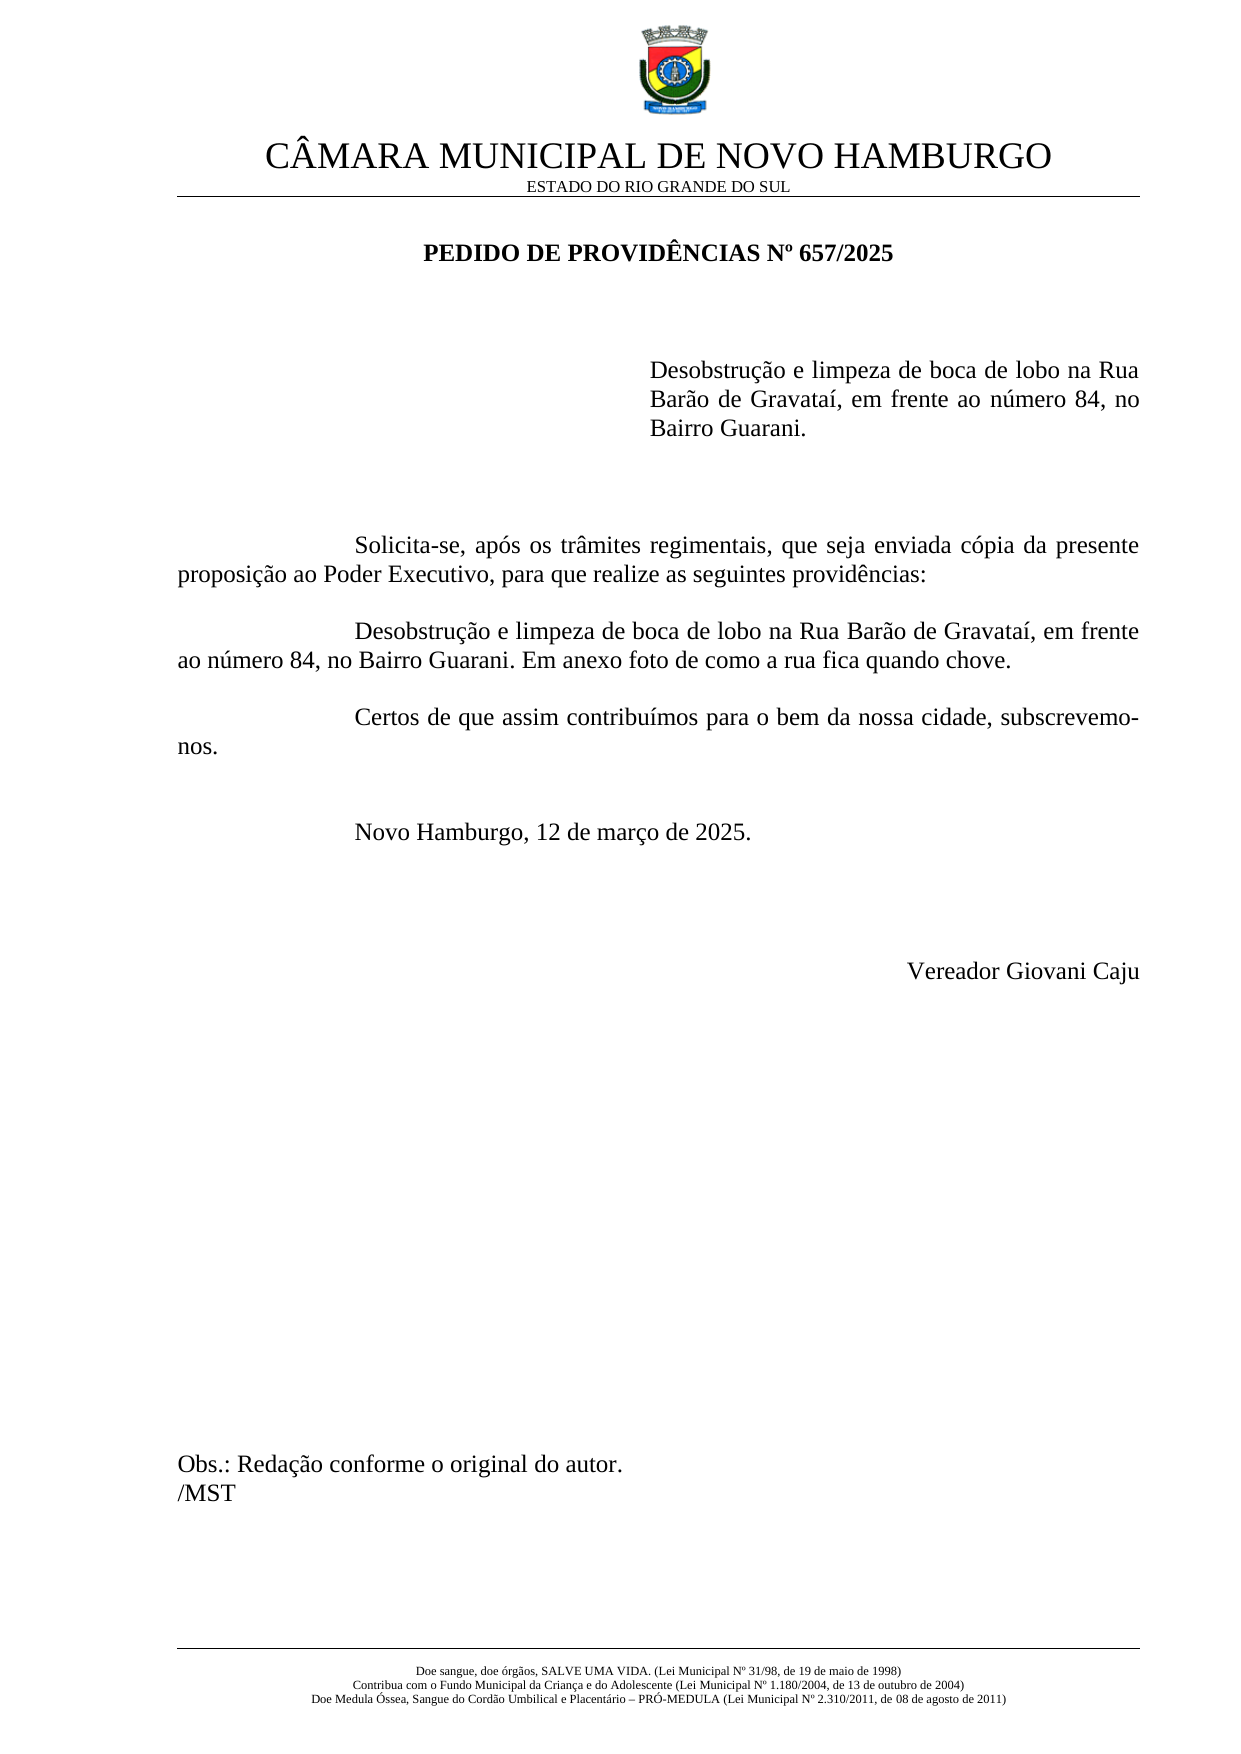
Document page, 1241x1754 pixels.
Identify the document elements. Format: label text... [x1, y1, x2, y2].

picture [633, 18, 714, 119]
text Solicita-se, após os trâmites regimentais, que seja enviada cópia da presente proposição ao Poder Executivo, para que realize as seguintes providências: [177, 530, 1140, 587]
text Novo Hamburgo, 12 de março de 2025. [177, 817, 1140, 846]
text Desobstrução e limpeza de boca de lobo na Rua Barão de Gravataí, em frente ao número 84, no Bairro Guarani. Em anexo foto de como a rua fica quando chove. [177, 616, 1140, 674]
text Vereador Giovani Caju [177, 956, 1140, 985]
text Obs.: Redação conforme o original do autor. [177, 1449, 1140, 1478]
text Desobstrução e limpeza de boca de lobo na Rua Barão de Gravataí, em frente ao número 84, no Bairro Guarani. [649, 355, 1140, 441]
text Certos de que assim contribuímos para o bem da nossa cidade, subscrevemo-nos. [177, 702, 1140, 760]
text /MST [177, 1478, 1140, 1507]
text PEDIDO DE PROVIDÊNCIAS Nº 657/2025 [177, 238, 1140, 267]
